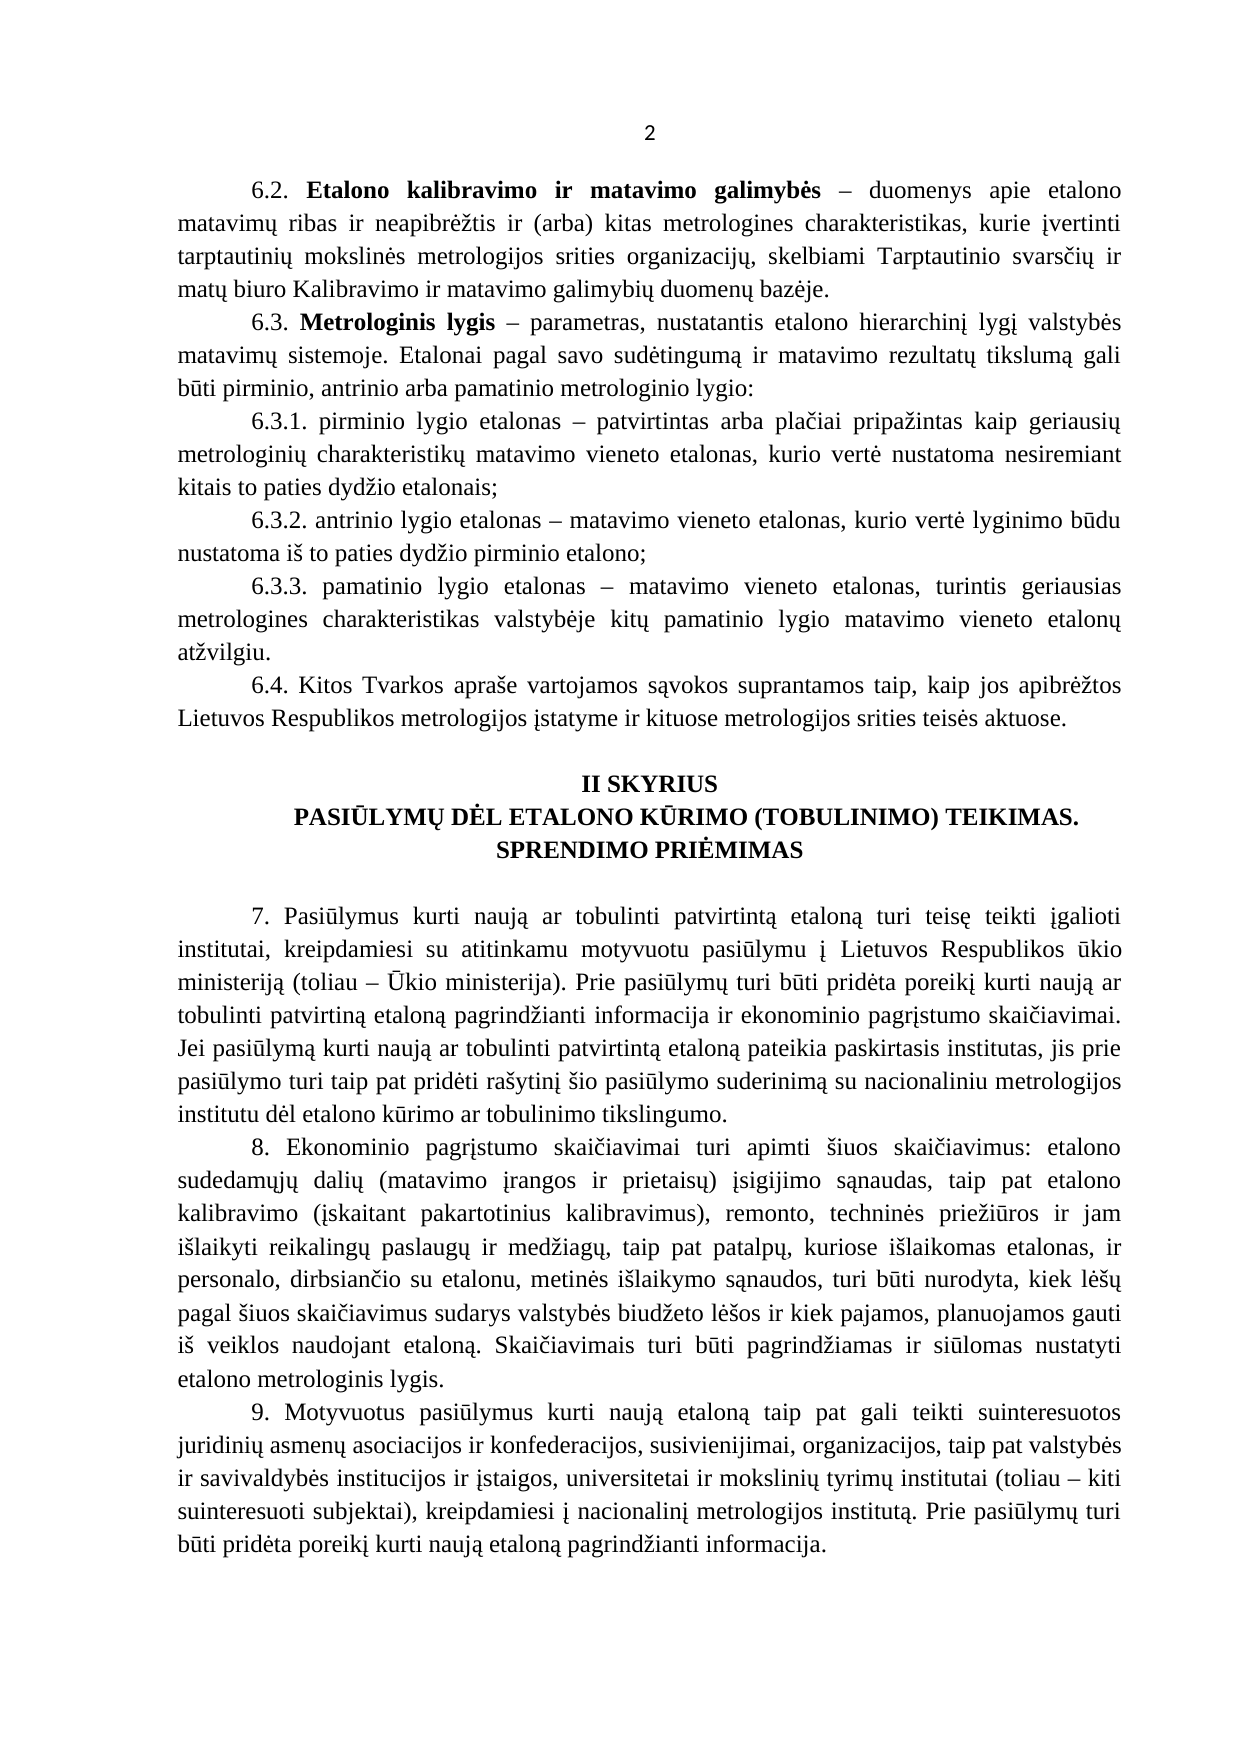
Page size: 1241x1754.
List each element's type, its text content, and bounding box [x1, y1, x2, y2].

text 6.4. Kitos Tvarkos apraše vartojamos sąvokos suprantamos taip, kaip jos apibrėžtos Lietuvos Respublikos metrologijos įstatyme ir kituose metrologijos srities teisės aktuose. [177, 670, 1122, 732]
text 9. Motyvuotus pasiūlymus kurti naują etaloną taip pat gali teikti suinteresuotos juridinių asmenų asociacijos ir konfederacijos, susivienijimai, organizacijos, taip pat valstybės ir savivaldybės institucijos ir įstaigos, universitetai ir mokslinių tyrimų institutai (toliau – kiti suinteresuoti subjektai), kreipdamiesi į nacionalinį metrologijos institutą. Prie pasiūlymų turi būti pridėta poreikį kurti naują etaloną pagrindžianti informacija. [177, 1397, 1122, 1557]
text PASIŪLYMŲ DĖL ETALONO KŪRIMO (TOBULINIMO) TEIKIMAS. SPRENDIMO PRIĖMIMAS [177, 802, 1122, 864]
text 6.3.1. pirminio lygio etalonas – patvirtintas arba plačiai pripažintas kaip geriausių metrologinių charakteristikų matavimo vieneto etalonas, kurio vertė nustatoma nesiremiant kitais to paties dydžio etalonais; [177, 406, 1122, 501]
text 6.3.3. pamatinio lygio etalonas – matavimo vieneto etalonas, turintis geriausias metrologines charakteristikas valstybėje kitų pamatinio lygio matavimo vieneto etalonų atžvilgiu. [177, 571, 1122, 666]
text 6.2. Etalono kalibravimo ir matavimo galimybės – duomenys apie etalono matavimų ribas ir neapibrėžtis ir (arba) kitas metrologines charakteristikas, kurie įvertinti tarptautinių mokslinės metrologijos srities organizacijų, skelbiami Tarptautinio svarsčių ir matų biuro Kalibravimo ir matavimo galimybių duomenų bazėje. [177, 175, 1122, 303]
text 6.3. Metrologinis lygis – parametras, nustatantis etalono hierarchinį lygį valstybės matavimų sistemoje. Etalonai pagal savo sudėtingumą ir matavimo rezultatų tikslumą gali būti pirminio, antrinio arba pamatinio metrologinio lygio: [177, 307, 1122, 402]
text 7. Pasiūlymus kurti naują ar tobulinti patvirtintą etaloną turi teisę teikti įgalioti institutai, kreipdamiesi su atitinkamu motyvuotu pasiūlymu į Lietuvos Respublikos ūkio ministeriją (toliau – Ūkio ministerija). Prie pasiūlymų turi būti pridėta poreikį kurti naują ar tobulinti patvirtiną etaloną pagrindžianti informacija ir ekonominio pagrįstumo skaičiavimai. Jei pasiūlymą kurti naują ar tobulinti patvirtintą etaloną pateikia paskirtasis institutas, jis prie pasiūlymo turi taip pat pridėti rašytinį šio pasiūlymo suderinimą su nacionaliniu metrologijos institutu dėl etalono kūrimo ar tobulinimo tikslingumo. [177, 901, 1122, 1128]
text 8. Ekonominio pagrįstumo skaičiavimai turi apimti šiuos skaičiavimus: etalono sudedamųjų dalių (matavimo įrangos ir prietaisų) įsigijimo sąnaudas, taip pat etalono kalibravimo (įskaitant pakartotinius kalibravimus), remonto, techninės priežiūros ir jam išlaikyti reikalingų paslaugų ir medžiagų, taip pat patalpų, kuriose išlaikomas etalonas, ir personalo, dirbsiančio su etalonu, metinės išlaikymo sąnaudos, turi būti nurodyta, kiek lėšų pagal šiuos skaičiavimus sudarys valstybės biudžeto lėšos ir kiek pajamos, planuojamos gauti iš veiklos naudojant etaloną. Skaičiavimais turi būti pagrindžiamas ir siūlomas nustatyti etalono metrologinis lygis. [177, 1132, 1122, 1392]
text II SKYRIUS [177, 769, 1122, 798]
text 6.3.2. antrinio lygio etalonas – matavimo vieneto etalonas, kurio vertė lyginimo būdu nustatoma iš to paties dydžio pirminio etalono; [177, 505, 1122, 567]
